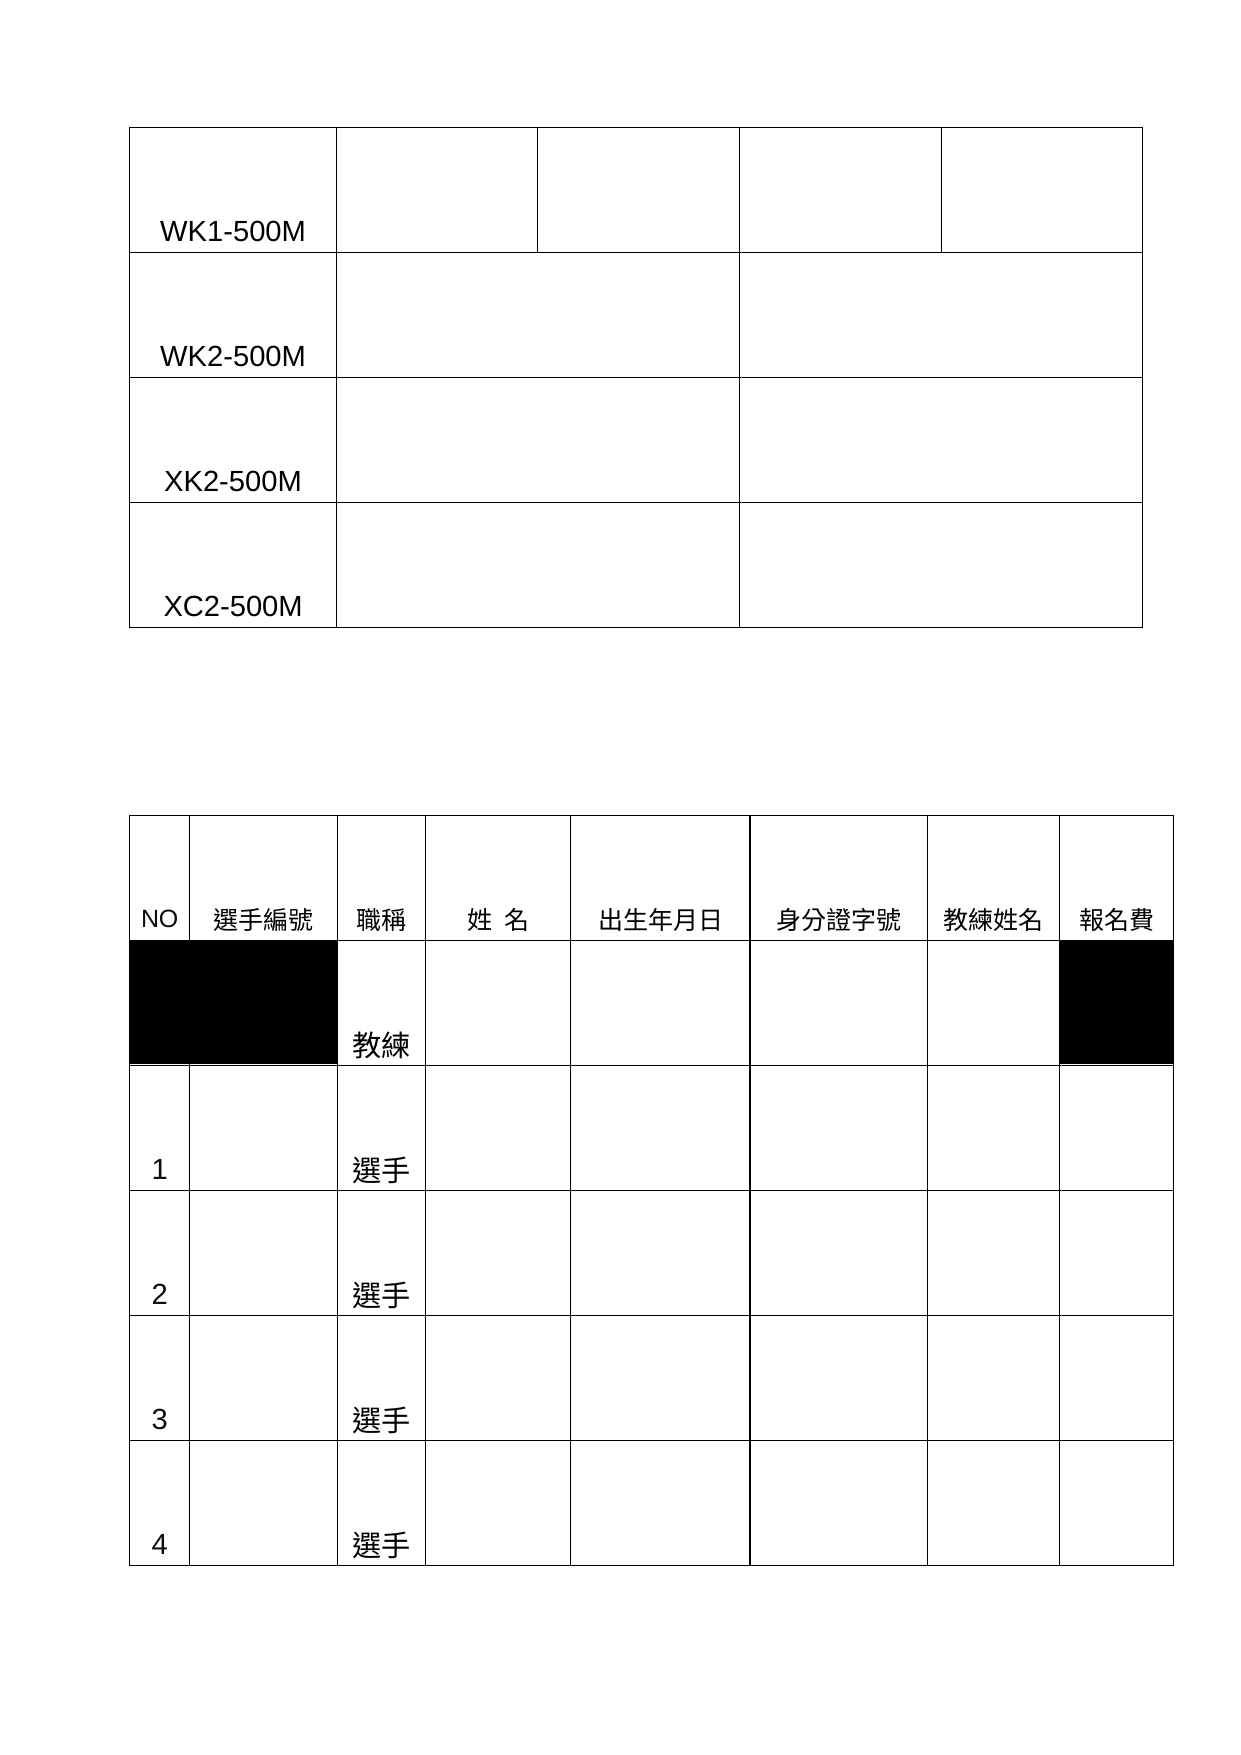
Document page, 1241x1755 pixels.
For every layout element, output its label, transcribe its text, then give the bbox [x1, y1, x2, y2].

table_cell [538, 128, 739, 252]
table_cell [740, 378, 1142, 502]
table_cell [337, 378, 739, 502]
table_cell [337, 253, 739, 377]
table_cell [571, 1316, 749, 1439]
table_cell [751, 941, 927, 1064]
table_cell [751, 1191, 927, 1314]
table_cell [942, 128, 1142, 252]
table_cell [928, 1191, 1059, 1314]
table_cell [1060, 1441, 1173, 1564]
table_cell [130, 941, 189, 1064]
table_cell [740, 128, 941, 252]
table_cell 選手 [338, 1441, 425, 1564]
table_header 教練姓名 [928, 816, 1059, 939]
table_cell 4 [130, 1441, 189, 1564]
table_cell [740, 503, 1142, 627]
table_cell 3 [130, 1316, 189, 1439]
table_cell [337, 503, 739, 627]
table_header 職稱 [338, 816, 425, 939]
table_cell [190, 941, 337, 1064]
table_cell [751, 1066, 927, 1189]
table_cell 選手 [338, 1066, 425, 1189]
table_cell 1 [130, 1066, 189, 1189]
table_cell [426, 1316, 570, 1439]
table_cell [1060, 941, 1173, 1064]
table_cell [928, 1316, 1059, 1439]
table_cell [426, 941, 570, 1064]
table_cell [571, 1066, 749, 1189]
table_cell 選手 [338, 1191, 425, 1314]
table_cell WK1-500M [130, 128, 336, 252]
table_cell [190, 1066, 337, 1189]
table_cell [426, 1066, 570, 1189]
table_cell XK2-500M [130, 378, 336, 502]
table_cell [571, 1441, 749, 1564]
table_cell [740, 253, 1142, 377]
table_cell [571, 1191, 749, 1314]
table_cell 選手 [338, 1316, 425, 1439]
table_header NO [130, 816, 189, 939]
table_cell [426, 1441, 570, 1564]
table_cell [751, 1441, 927, 1564]
table_header 姓 名 [426, 816, 570, 939]
table_cell [426, 1191, 570, 1314]
table_cell XC2-500M [130, 503, 336, 627]
table_cell 2 [130, 1191, 189, 1314]
table_header 出生年月日 [571, 816, 749, 939]
table_cell [928, 1066, 1059, 1189]
table_cell [190, 1441, 337, 1564]
table_cell [928, 941, 1059, 1064]
table_header 選手編號 [190, 816, 337, 939]
table_cell 教練 [338, 941, 425, 1064]
table_header 報名費 [1060, 816, 1173, 939]
table_cell [571, 941, 749, 1064]
table_cell [751, 1316, 927, 1439]
table_cell [928, 1441, 1059, 1564]
table_cell [1060, 1066, 1173, 1189]
table_cell [1060, 1316, 1173, 1439]
table_cell [190, 1191, 337, 1314]
table_cell [1060, 1191, 1173, 1314]
table_header 身分證字號 [751, 816, 927, 939]
table_cell WK2-500M [130, 253, 336, 377]
table_cell [190, 1316, 337, 1439]
table_cell [337, 128, 537, 252]
